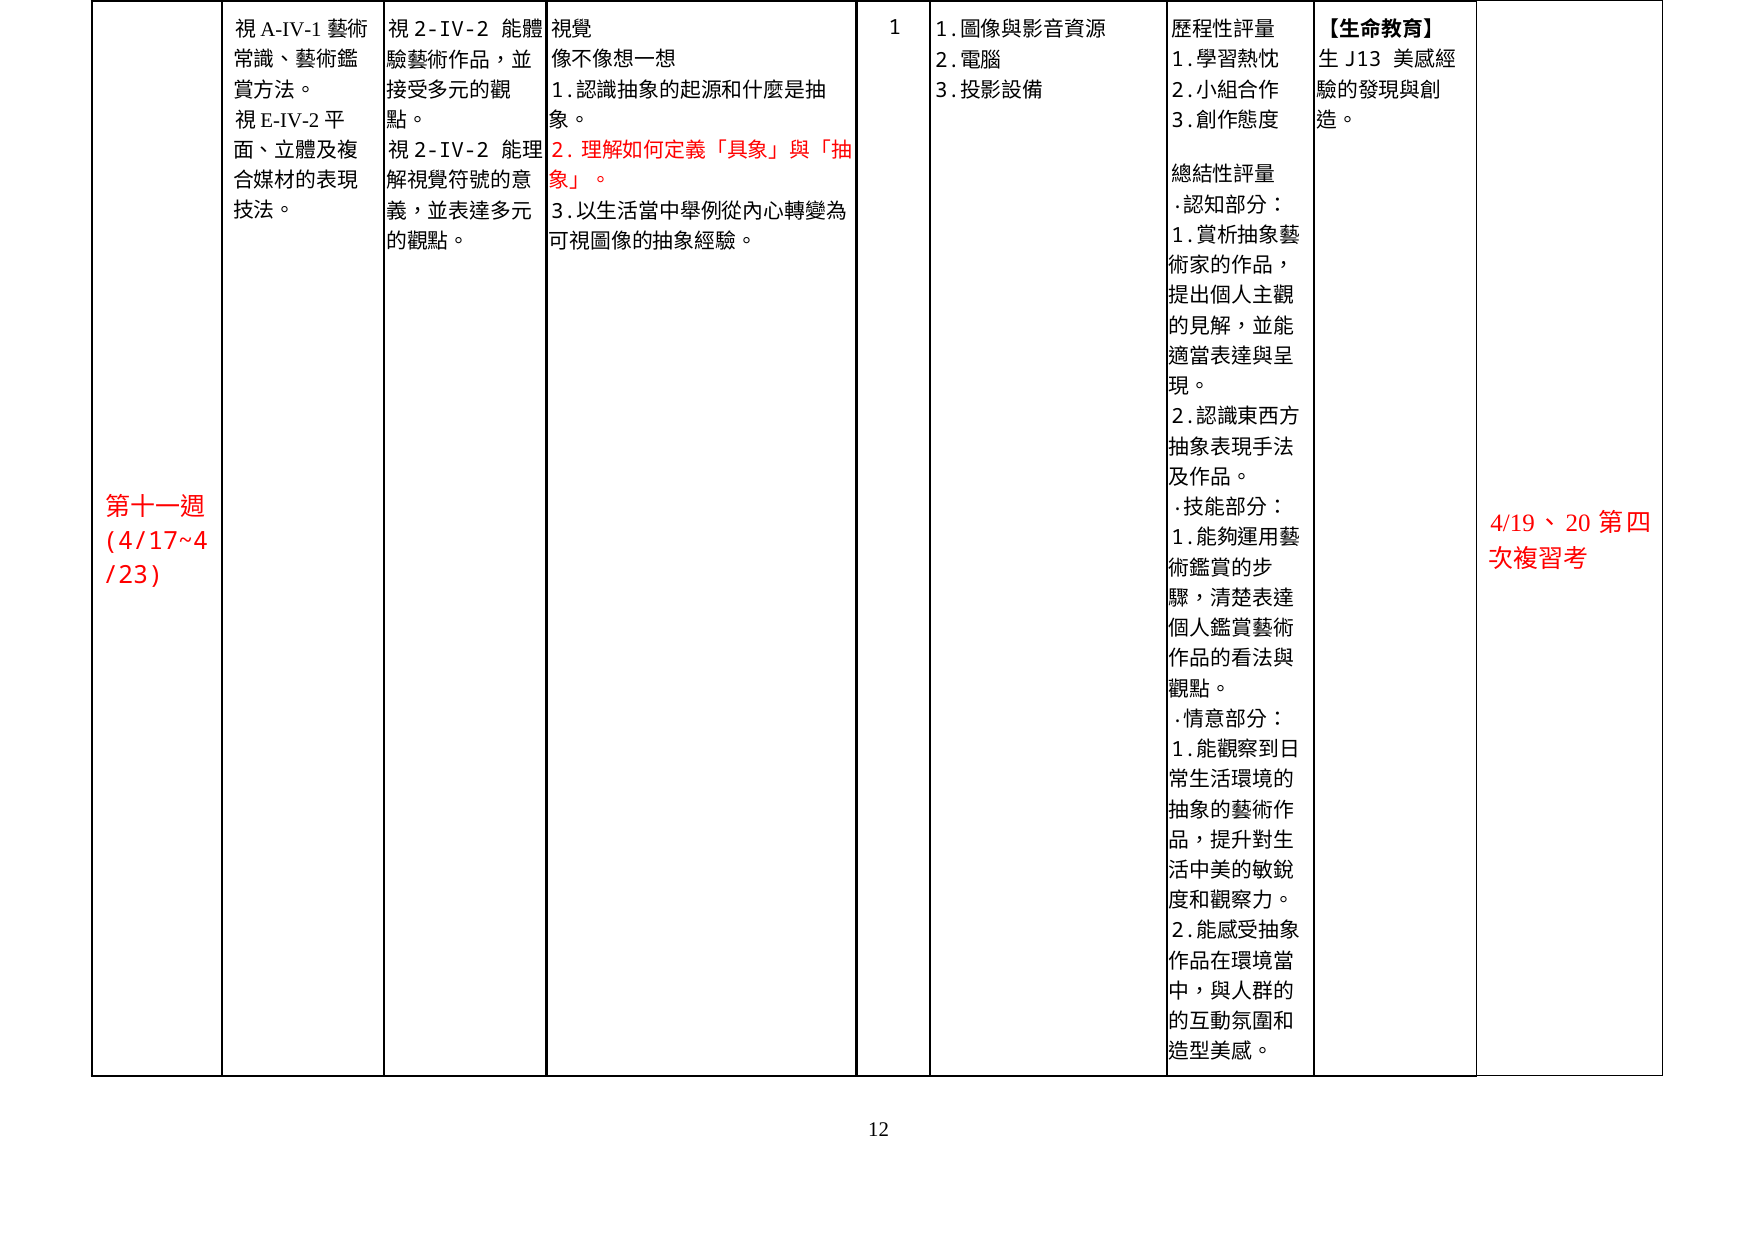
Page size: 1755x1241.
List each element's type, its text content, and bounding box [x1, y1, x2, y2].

table_cell 視2-IV-2 能體驗藝術作品，並接受多元的觀點。 視2-IV-2 能理解視覺符號的意義，並表達多元的觀點。 [385, 2, 545, 1075]
table_cell 1 [858, 2, 929, 1075]
table_cell 1.圖像與影音資源 2.電腦 3.投影設備 [931, 2, 1166, 1075]
table_cell 視覺 像不像想一想 1.認識抽象的起源和什麼是抽象。 2. 理解如何定義「具象」與「抽象」。 3.以生活當中舉例從內心轉變為可視圖像的抽象經驗。 [548, 2, 855, 1075]
table_cell 4/19、20第四次複習考 [1477, 1, 1662, 1075]
table_cell 視A-IV-1 藝術常識、藝術鑑賞方法。 視E-IV-2 平面、立體及複合媒材的表現技法。 [223, 2, 383, 1075]
table_cell 【生命教育】 生J13 美感經驗的發現與創造。 [1315, 2, 1476, 1075]
table_cell 第十一週(4/17~4/23) [93, 2, 221, 1075]
table_cell 歷程性評量 1.學習熱忱 2.小組合作 3.創作態度 總結性評量 ‧認知部分： 1.賞析抽象藝術家的作品，提出個人主觀的見解，並能適當表達與呈現。 2.認識東西方抽象表現手法及作品。 ‧技能部分： 1.能夠運用藝術鑑賞的步驟，清楚表達個人鑑賞藝術作品的看法與觀點。 ‧情意部分： 1.能觀察到日常生活環境的抽象的藝術作品，提升對生活中美的敏銳度和觀察力。 2.能感受抽象作品在環境當中，與人群的的互動氛圍和造型美感。 [1168, 2, 1313, 1075]
